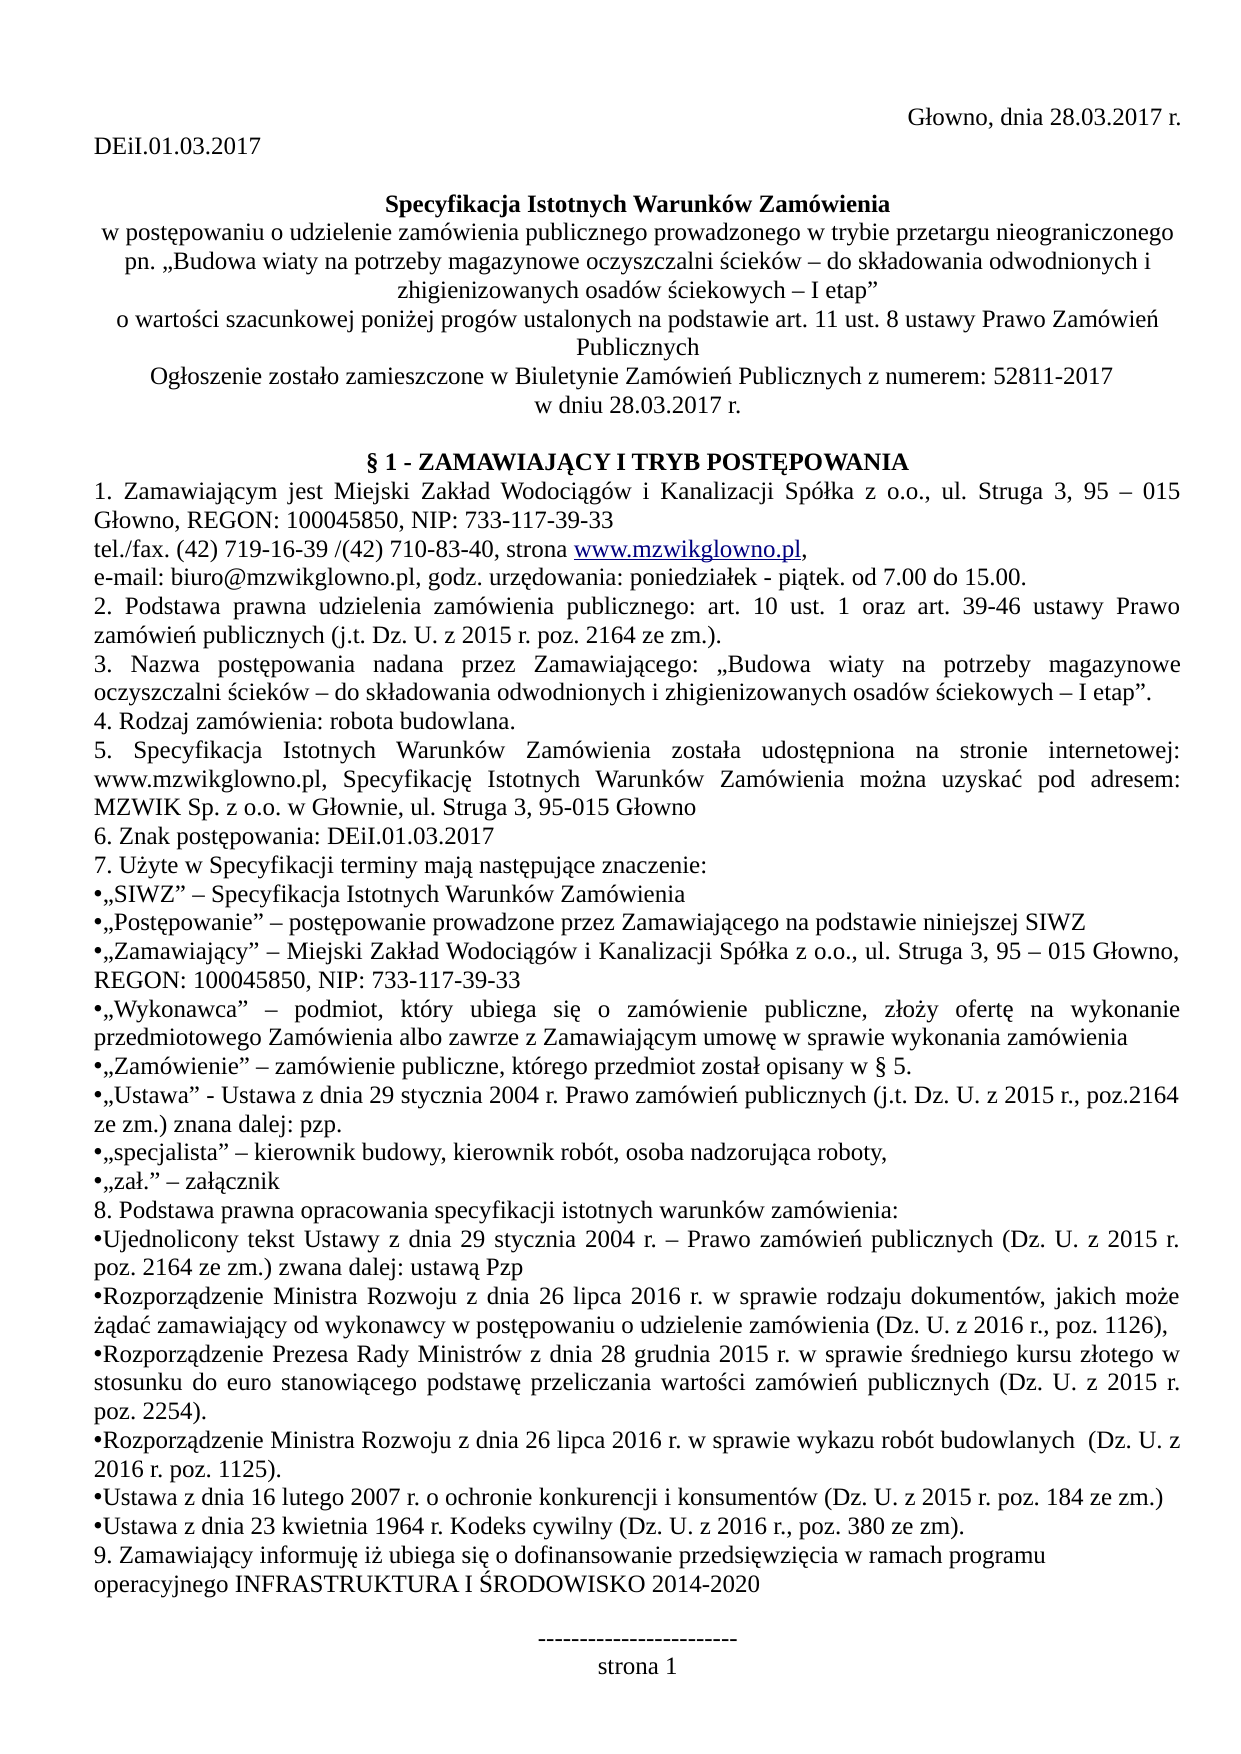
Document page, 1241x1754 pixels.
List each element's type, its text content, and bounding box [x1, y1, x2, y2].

list „specjalista” – kierownik budowy, kierownik robót, osoba nadzorująca roboty, [94, 1137, 1181, 1166]
text Ogłoszenie zostało zamieszczone w Biuletynie Zamówień Publicznych z numerem: 52811-2017 [94, 361, 1181, 390]
text DEiI.01.03.2017 [94, 131, 1181, 160]
list Rozporządzenie Ministra Rozwoju z dnia 26 lipca 2016 r. w sprawie rodzaju dokumentów, jakich może żądać zamawiający od wykonawcy w postępowaniu o udzielenie zamówienia (Dz. U. z 2016 r., poz. 1126), [94, 1281, 1181, 1339]
list „Wykonawca” – podmiot, który ubiega się o zamówienie publiczne, złoży ofertę na wykonanie przedmiotowego Zamówienia albo zawrze z Zamawiającym umowę w sprawie wykonania zamówienia [94, 994, 1181, 1051]
list Znak postępowania: DEiI.01.03.2017 [94, 821, 1181, 850]
text w dniu 28.03.2017 r. [94, 390, 1181, 419]
list „zał.” – załącznik [94, 1166, 1181, 1195]
text o wartości szacunkowej poniżej progów ustalonych na podstawie art. 11 ust. 8 ustawy Prawo Zamówień Publicznych [94, 304, 1181, 361]
list „Ustawa” - Ustawa z dnia 29 stycznia 2004 r. Prawo zamówień publicznych (j.t. Dz. U. z 2015 r., poz.2164 ze zm.) znana dalej: pzp. [94, 1080, 1181, 1137]
text e-mail: biuro@mzwikglowno.pl, godz. urzędowania: poniedziałek - piątek. od 7.00 do 15.00. [94, 562, 1181, 591]
text § 1 - ZAMAWIAJĄCY I TRYB POSTĘPOWANIA [94, 447, 1181, 476]
list „SIWZ” – Specyfikacja Istotnych Warunków Zamówienia [94, 879, 1181, 907]
list Użyte w Specyfikacji terminy mają następujące znaczenie: [94, 850, 1181, 879]
list 9. Zamawiający informuję iż ubiega się o dofinansowanie przedsięwzięcia w ramach programu operacyjnego INFRASTRUKTURA I ŚRODOWISKO 2014-2020 [94, 1540, 1181, 1597]
list Specyfikacja Istotnych Warunków Zamówienia została udostępniona na stronie internetowej: www.mzwikglowno.pl, Specyfikację Istotnych Warunków Zamówienia można uzyskać pod adresem: MZWIK Sp. z o.o. w Głownie, ul. Struga 3, 95-015 Głowno [94, 735, 1181, 821]
text 8. Podstawa prawna opracowania specyfikacji istotnych warunków zamówienia: [94, 1195, 1181, 1224]
list Ustawa z dnia 16 lutego 2007 r. o ochronie konkurencji i konsumentów (Dz. U. z 2015 r. poz. 184 ze zm.) [94, 1482, 1181, 1511]
list Podstawa prawna udzielenia zamówienia publicznego: art. 10 ust. 1 oraz art. 39-46 ustawy Prawo zamówień publicznych (j.t. Dz. U. z 2015 r. poz. 2164 ze zm.). [94, 591, 1181, 649]
text w postępowaniu o udzielenie zamówienia publicznego prowadzonego w trybie przetargu nieograniczonego pn. „Budowa wiaty na potrzeby magazynowe oczyszczalni ścieków – do składowania odwodnionych i zhigienizowanych osadów ściekowych – I etap” [94, 217, 1181, 304]
text Specyfikacja Istotnych Warunków Zamówienia [94, 189, 1181, 217]
list Rozporządzenie Prezesa Rady Ministrów z dnia 28 grudnia 2015 r. w sprawie średniego kursu złotego w stosunku do euro stanowiącego podstawę przeliczania wartości zamówień publicznych (Dz. U. z 2015 r. poz. 2254). [94, 1339, 1181, 1425]
list Ustawa z dnia 23 kwietnia 1964 r. Kodeks cywilny (Dz. U. z 2016 r., poz. 380 ze zm). [94, 1511, 1181, 1540]
list Rodzaj zamówienia: robota budowlana. [94, 706, 1181, 735]
text tel./fax. (42) 719-16-39 /(42) 710-83-40, strona www.mzwikglowno.pl, [94, 534, 1181, 562]
list Zamawiającym jest Miejski Zakład Wodociągów i Kanalizacji Spółka z o.o., ul. Struga 3, 95 – 015 Głowno, REGON: 100045850, NIP: 733-117-39-33 [94, 476, 1181, 534]
list „Zamówienie” – zamówienie publiczne, którego przedmiot został opisany w § 5. [94, 1051, 1181, 1080]
list Rozporządzenie Ministra Rozwoju z dnia 26 lipca 2016 r. w sprawie wykazu robót budowlanych (Dz. U. z 2016 r. poz. 1125). [94, 1425, 1181, 1482]
list Nazwa postępowania nadana przez Zamawiającego: „Budowa wiaty na potrzeby magazynowe oczyszczalni ścieków – do składowania odwodnionych i zhigienizowanych osadów ściekowych – I etap”. [94, 649, 1181, 706]
list „Zamawiający” – Miejski Zakład Wodociągów i Kanalizacji Spółka z o.o., ul. Struga 3, 95 – 015 Głowno, REGON: 100045850, NIP: 733-117-39-33 [94, 936, 1181, 994]
text Głowno, dnia 28.03.2017 r. [94, 102, 1181, 131]
list Ujednolicony tekst Ustawy z dnia 29 stycznia 2004 r. – Prawo zamówień publicznych (Dz. U. z 2015 r. poz. 2164 ze zm.) zwana dalej: ustawą Pzp [94, 1224, 1181, 1281]
list „Postępowanie” – postępowanie prowadzone przez Zamawiającego na podstawie niniejszej SIWZ [94, 907, 1181, 936]
